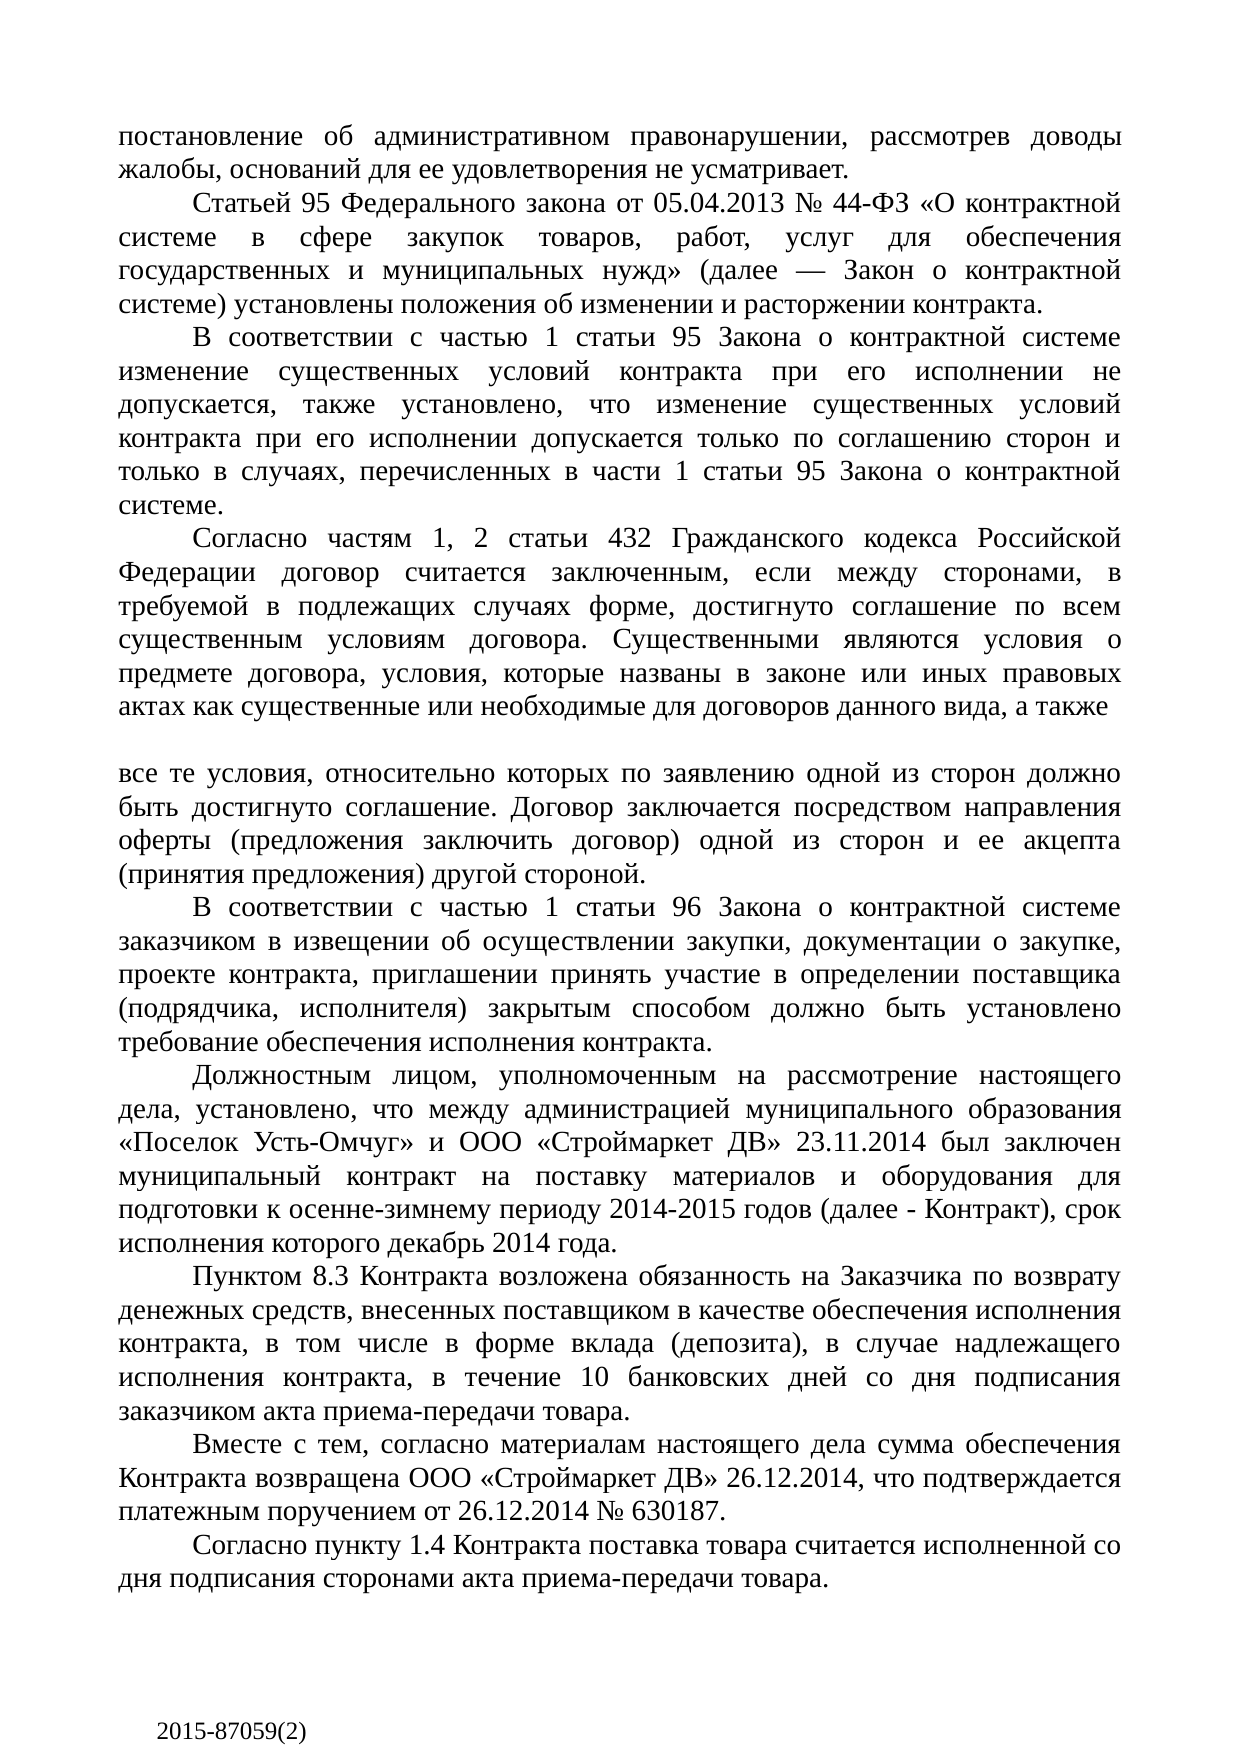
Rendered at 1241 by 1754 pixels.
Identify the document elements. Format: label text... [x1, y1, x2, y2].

text Должностным лицом, уполномоченным на рассмотрение настоящего дела, установлено, что между администрацией муниципального образования «Поселок Усть-Омчуг» и ООО «Строймаркет ДВ» 23.11.2014 был заключен муниципальный контракт на поставку материалов и оборудования для подготовки к осенне-зимнему периоду 2014-2015 годов (далее - Контракт), срок исполнения которого декабрь 2014 года. [118, 1057, 1122, 1258]
text Пунктом 8.3 Контракта возложена обязанность на Заказчика по возврату денежных средств, внесенных поставщиком в качестве обеспечения исполнения контракта, в том числе в форме вклада (депозита), в случае надлежащего исполнения контракта, в течение 10 банковских дней со дня подписания заказчиком акта приема-передачи товара. [118, 1258, 1122, 1426]
text постановление об административном правонарушении, рассмотрев доводы жалобы, оснований для ее удовлетворения не усматривает. [118, 118, 1122, 185]
text Статьей 95 Федерального закона от 05.04.2013 № 44-ФЗ «О контрактной системе в сфере закупок товаров, работ, услуг для обеспечения государственных и муниципальных нужд» (далее — Закон о контрактной системе) установлены положения об изменении и расторжении контракта. [118, 185, 1122, 319]
text В соответствии с частью 1 статьи 96 Закона о контрактной системе заказчиком в извещении об осуществлении закупки, документации о закупке, проекте контракта, приглашении принять участие в определении поставщика (подрядчика, исполнителя) закрытым способом должно быть установлено требование обеспечения исполнения контракта. [118, 889, 1122, 1057]
text В соответствии с частью 1 статьи 95 Закона о контрактной системе изменение существенных условий контракта при его исполнении не допускается, также установлено, что изменение существенных условий контракта при его исполнении допускается только по соглашению сторон и только в случаях, перечисленных в части 1 статьи 95 Закона о контрактной системе. [118, 319, 1122, 521]
text все те условия, относительно которых по заявлению одной из сторон должно быть достигнуто соглашение. Договор заключается посредством направления оферты (предложения заключить договор) одной из сторон и ее акцепта (принятия предложения) другой стороной. [118, 755, 1122, 889]
text Согласно пункту 1.4 Контракта поставка товара считается исполненной со дня подписания сторонами акта приема-передачи товара. [118, 1527, 1122, 1594]
text Вместе с тем, согласно материалам настоящего дела сумма обеспечения Контракта возвращена ООО «Строймаркет ДВ» 26.12.2014, что подтверждается платежным поручением от 26.12.2014 № 630187. [118, 1426, 1122, 1527]
text Согласно частям 1, 2 статьи 432 Гражданского кодекса Российской Федерации договор считается заключенным, если между сторонами, в требуемой в подлежащих случаях форме, достигнуто соглашение по всем существенным условиям договора. Существенными являются условия о предмете договора, условия, которые названы в законе или иных правовых актах как существенные или необходимые для договоров данного вида, а также [118, 521, 1122, 722]
